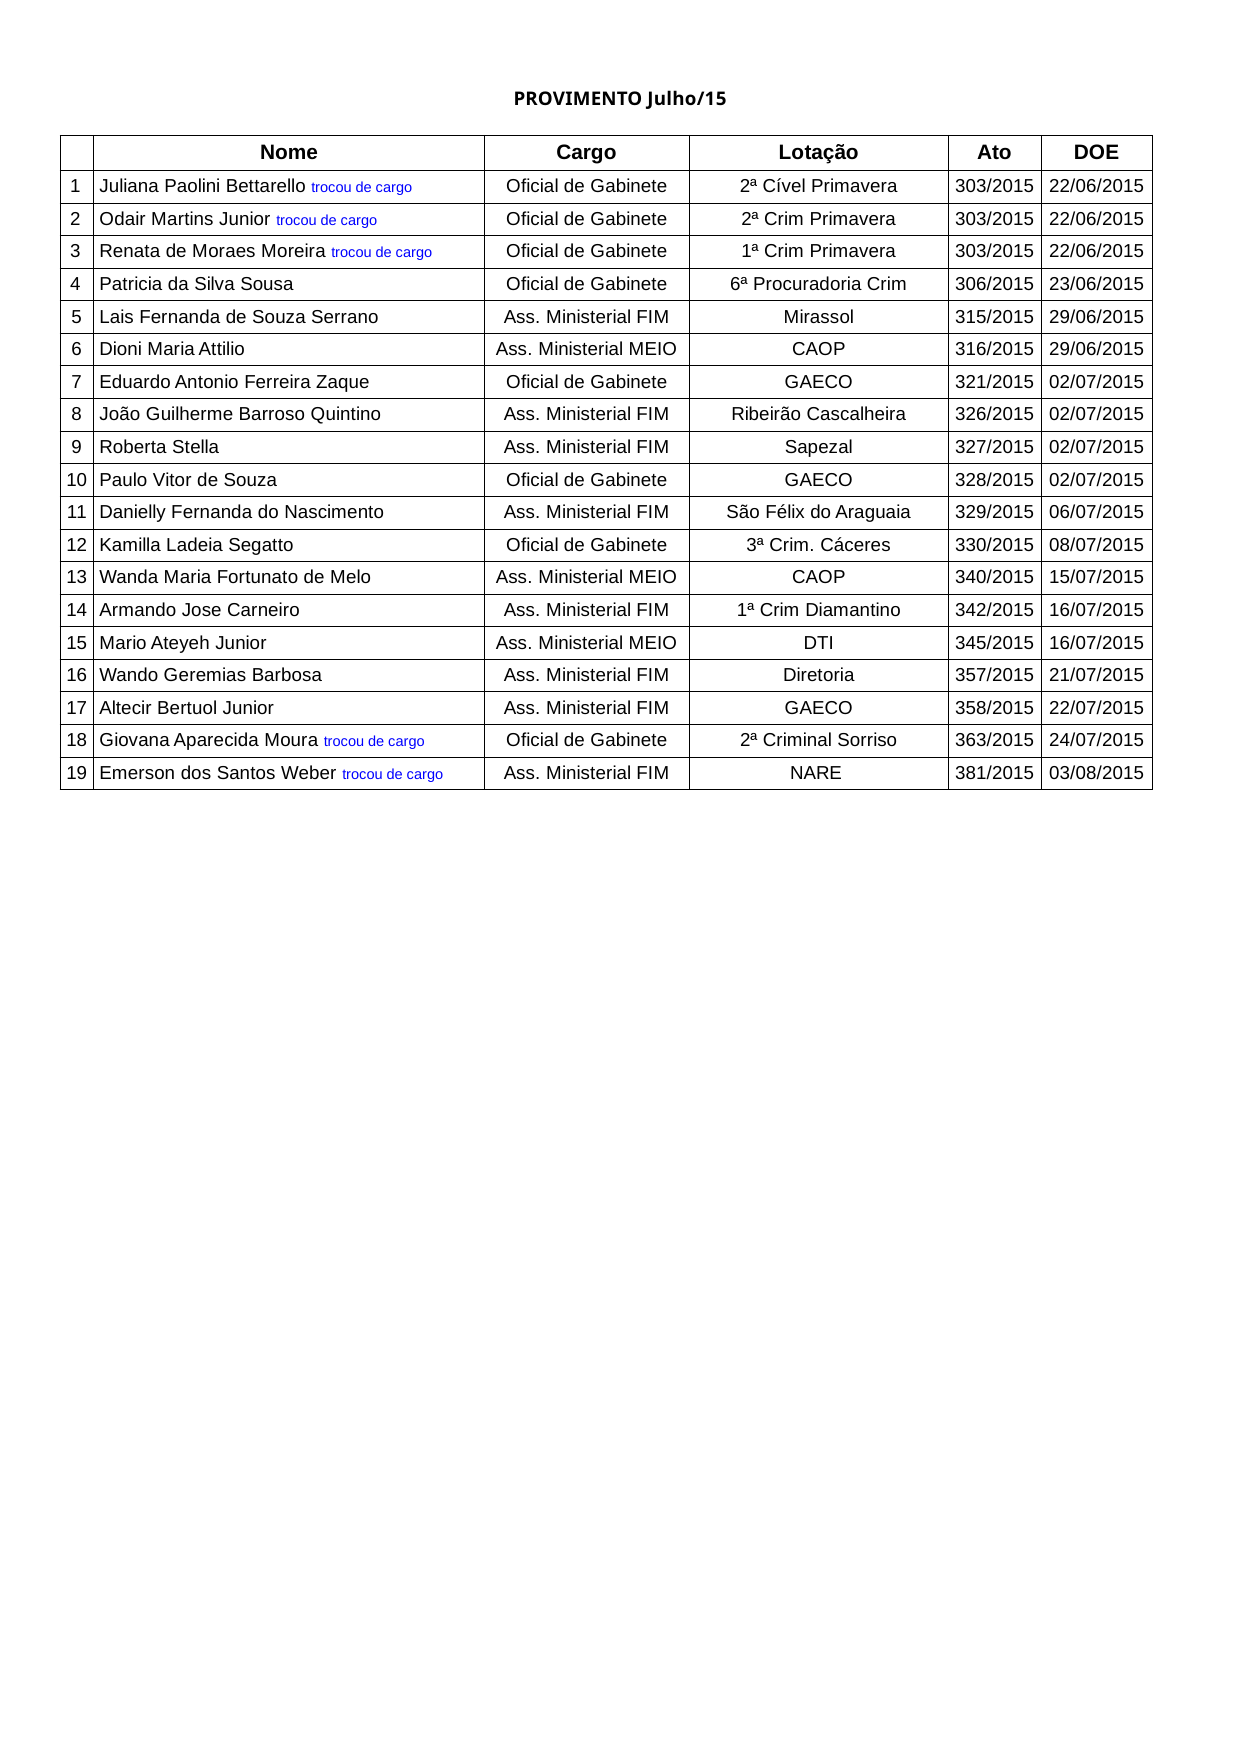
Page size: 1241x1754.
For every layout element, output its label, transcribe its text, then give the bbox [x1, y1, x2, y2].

table_cell 19 [61, 758, 93, 789]
table_header Ato [949, 136, 1041, 170]
table_cell 22/06/2015 [1042, 204, 1152, 235]
table_cell Oficial de Gabinete [485, 236, 689, 268]
table_cell Mario Ateyeh Junior [94, 627, 484, 659]
table_header [61, 136, 93, 170]
table_cell 24/07/2015 [1042, 725, 1152, 757]
table_cell 357/2015 [949, 660, 1041, 691]
table_cell Ass. Ministerial MEIO [485, 334, 689, 365]
table_cell Altecir Bertuol Junior [94, 692, 484, 724]
table_cell Ass. Ministerial MEIO [485, 562, 689, 594]
table_cell 13 [61, 562, 93, 594]
table_cell 345/2015 [949, 627, 1041, 659]
table_cell GAECO [690, 464, 948, 496]
table_cell 8 [61, 399, 93, 431]
table_cell 03/08/2015 [1042, 758, 1152, 789]
table_cell DTI [690, 627, 948, 659]
table_cell 21/07/2015 [1042, 660, 1152, 691]
table_cell Oficial de Gabinete [485, 204, 689, 235]
table_cell 363/2015 [949, 725, 1041, 757]
table_cell Ass. Ministerial MEIO [485, 627, 689, 659]
table_cell 17 [61, 692, 93, 724]
table_cell NARE [690, 758, 948, 789]
table_cell 2 [61, 204, 93, 235]
table_cell 22/06/2015 [1042, 236, 1152, 268]
table_cell 303/2015 [949, 236, 1041, 268]
table_cell 02/07/2015 [1042, 464, 1152, 496]
table_cell Ass. Ministerial FIM [485, 497, 689, 528]
table_cell 1ª Crim Diamantino [690, 595, 948, 626]
table_cell 2ª Crim Primavera [690, 204, 948, 235]
table_cell 6 [61, 334, 93, 365]
table_cell 2ª Criminal Sorriso [690, 725, 948, 757]
table_cell 18 [61, 725, 93, 757]
table_cell Giovana Aparecida Moura trocou de cargo [94, 725, 484, 757]
table_cell 326/2015 [949, 399, 1041, 431]
table_cell Sapezal [690, 432, 948, 463]
table_cell GAECO [690, 692, 948, 724]
table_cell 02/07/2015 [1042, 432, 1152, 463]
table_cell 3 [61, 236, 93, 268]
table_cell Paulo Vitor de Souza [94, 464, 484, 496]
table_cell Danielly Fernanda do Nascimento [94, 497, 484, 528]
table_cell Ass. Ministerial FIM [485, 660, 689, 691]
table_cell CAOP [690, 562, 948, 594]
table_cell 14 [61, 595, 93, 626]
table_cell 1 [61, 171, 93, 202]
table_cell Oficial de Gabinete [485, 269, 689, 300]
table_cell 321/2015 [949, 366, 1041, 398]
table_header Lotação [690, 136, 948, 170]
table_cell 329/2015 [949, 497, 1041, 528]
table_cell 381/2015 [949, 758, 1041, 789]
table_cell 02/07/2015 [1042, 366, 1152, 398]
table_cell Roberta Stella [94, 432, 484, 463]
table_cell 315/2015 [949, 301, 1041, 333]
table_cell 16 [61, 660, 93, 691]
table_cell Ass. Ministerial FIM [485, 692, 689, 724]
table_cell 328/2015 [949, 464, 1041, 496]
table_cell Oficial de Gabinete [485, 464, 689, 496]
table_cell GAECO [690, 366, 948, 398]
table_cell 303/2015 [949, 204, 1041, 235]
table_cell Emerson dos Santos Weber trocou de cargo [94, 758, 484, 789]
table_cell 340/2015 [949, 562, 1041, 594]
table_cell 23/06/2015 [1042, 269, 1152, 300]
table_cell Oficial de Gabinete [485, 171, 689, 202]
table_cell Dioni Maria Attilio [94, 334, 484, 365]
table_cell 5 [61, 301, 93, 333]
table_cell 3ª Crim. Cáceres [690, 530, 948, 561]
table_cell Wanda Maria Fortunato de Melo [94, 562, 484, 594]
table_cell 11 [61, 497, 93, 528]
table_cell 7 [61, 366, 93, 398]
table_cell Wando Geremias Barbosa [94, 660, 484, 691]
table_cell Oficial de Gabinete [485, 366, 689, 398]
table_cell São Félix do Araguaia [690, 497, 948, 528]
table_cell 10 [61, 464, 93, 496]
table_cell Ass. Ministerial FIM [485, 758, 689, 789]
table_cell 1ª Crim Primavera [690, 236, 948, 268]
table_cell 6ª Procuradoria Crim [690, 269, 948, 300]
table_header Cargo [485, 136, 689, 170]
table_cell Ass. Ministerial FIM [485, 595, 689, 626]
table_cell Mirassol [690, 301, 948, 333]
table_cell Odair Martins Junior trocou de cargo [94, 204, 484, 235]
table_cell 306/2015 [949, 269, 1041, 300]
table_cell 29/06/2015 [1042, 334, 1152, 365]
table_cell 06/07/2015 [1042, 497, 1152, 528]
table_cell 15/07/2015 [1042, 562, 1152, 594]
table_cell 342/2015 [949, 595, 1041, 626]
table_cell 12 [61, 530, 93, 561]
table_cell 16/07/2015 [1042, 627, 1152, 659]
table_cell 327/2015 [949, 432, 1041, 463]
table_cell 4 [61, 269, 93, 300]
table_cell Ribeirão Cascalheira [690, 399, 948, 431]
table_cell Renata de Moraes Moreira trocou de cargo [94, 236, 484, 268]
table_cell Ass. Ministerial FIM [485, 432, 689, 463]
text PROVIMENTO Julho/15 [59, 85, 1181, 111]
table_cell Eduardo Antonio Ferreira Zaque [94, 366, 484, 398]
table_cell 22/07/2015 [1042, 692, 1152, 724]
table_cell 08/07/2015 [1042, 530, 1152, 561]
table_cell Ass. Ministerial FIM [485, 301, 689, 333]
table_cell Oficial de Gabinete [485, 530, 689, 561]
table_cell 22/06/2015 [1042, 171, 1152, 202]
table_cell 29/06/2015 [1042, 301, 1152, 333]
table_cell 303/2015 [949, 171, 1041, 202]
table_cell CAOP [690, 334, 948, 365]
table_cell João Guilherme Barroso Quintino [94, 399, 484, 431]
table_cell Oficial de Gabinete [485, 725, 689, 757]
table_cell 16/07/2015 [1042, 595, 1152, 626]
table_cell 358/2015 [949, 692, 1041, 724]
table_header Nome [94, 136, 484, 170]
table_cell 9 [61, 432, 93, 463]
table_cell 316/2015 [949, 334, 1041, 365]
table_cell 15 [61, 627, 93, 659]
table_cell Lais Fernanda de Souza Serrano [94, 301, 484, 333]
table_cell 2ª Cível Primavera [690, 171, 948, 202]
table_header DOE [1042, 136, 1152, 170]
table_cell 330/2015 [949, 530, 1041, 561]
table_cell Diretoria [690, 660, 948, 691]
table_cell Juliana Paolini Bettarello trocou de cargo [94, 171, 484, 202]
table_cell Ass. Ministerial FIM [485, 399, 689, 431]
table_cell Armando Jose Carneiro [94, 595, 484, 626]
table_cell 02/07/2015 [1042, 399, 1152, 431]
table_cell Kamilla Ladeia Segatto [94, 530, 484, 561]
table_cell Patricia da Silva Sousa [94, 269, 484, 300]
